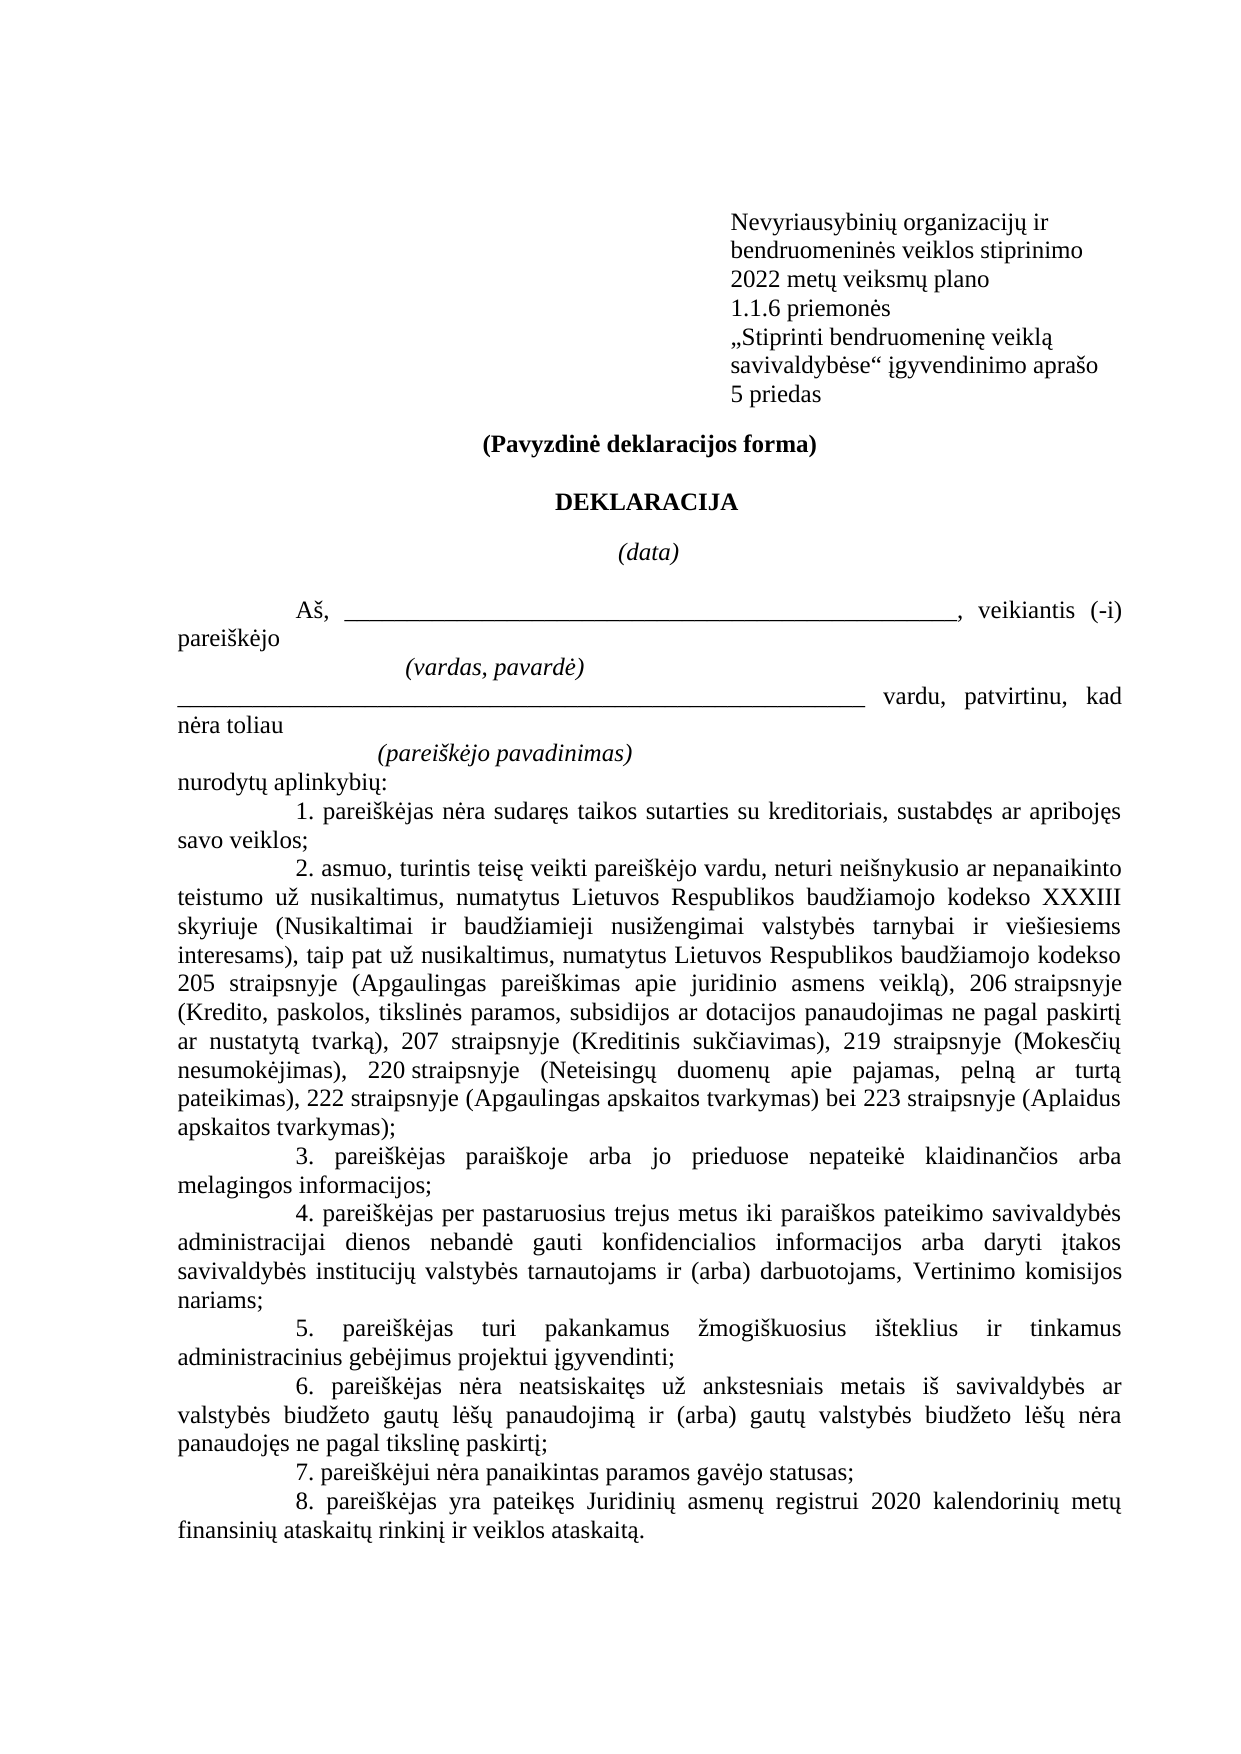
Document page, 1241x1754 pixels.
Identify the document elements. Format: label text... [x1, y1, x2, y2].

text (data) [177, 537, 1122, 566]
text nurodytų aplinkybių: [177, 767, 1122, 796]
text (vardas, pavardė) [177, 652, 1122, 681]
text (Pavyzdinė deklaracijos forma) [177, 429, 1122, 458]
text 8. pareiškėjas yra pateikęs Juridinių asmenų registrui 2020 kalendorinių metų finansinių ataskaitų rinkinį ir veiklos ataskaitą. [177, 1486, 1122, 1543]
text (pareiškėjo pavadinimas) [177, 738, 1122, 767]
text 7. pareiškėjui nėra panaikintas paramos gavėjo statusas; [177, 1457, 1122, 1486]
text savivaldybėse“ įgyvendinimo aprašo [730, 350, 1122, 379]
text bendruomeninės veiklos stiprinimo [730, 235, 1122, 264]
text Aš, _________________________________________________, veikiantis (-i) pareiškėjo [177, 595, 1122, 652]
text Nevyriausybinių organizacijų ir [730, 207, 1122, 235]
text _______________________________________________________ vardu, patvirtinu, kad nėra toliau [177, 681, 1122, 738]
text 1.1.6 priemonės [730, 293, 1122, 322]
text 5. pareiškėjas turi pakankamus žmogiškuosius išteklius ir tinkamus administracinius gebėjimus projektui įgyvendinti; [177, 1313, 1122, 1371]
text „Stiprinti bendruomeninę veiklą [730, 322, 1122, 350]
text 3. pareiškėjas paraiškoje arba jo prieduose nepateikė klaidinančios arba melagingos informacijos; [177, 1141, 1122, 1198]
text 1. pareiškėjas nėra sudaręs taikos sutarties su kreditoriais, sustabdęs ar apribojęs savo veiklos; [177, 796, 1122, 853]
text 4. pareiškėjas per pastaruosius trejus metus iki paraiškos pateikimo savivaldybės administracijai dienos nebandė gauti konfidencialios informacijos arba daryti įtakos savivaldybės institucijų valstybės tarnautojams ir (arba) darbuotojams, Vertinimo komisijos nariams; [177, 1198, 1122, 1313]
text 5 priedas [730, 379, 1122, 408]
text DEKLARACIJA [177, 487, 1122, 516]
text 2. asmuo, turintis teisę veikti pareiškėjo vardu, neturi neišnykusio ar nepanaikinto teistumo už nusikaltimus, numatytus Lietuvos Respublikos baudžiamojo kodekso XXXIII skyriuje (Nusikaltimai ir baudžiamieji nusižengimai valstybės tarnybai ir viešiesiems interesams), taip pat už nusikaltimus, numatytus Lietuvos Respublikos baudžiamojo kodekso 205 straipsnyje (Apgaulingas pareiškimas apie juridinio asmens veiklą), 206 straipsnyje (Kredito, paskolos, tikslinės paramos, subsidijos ar dotacijos panaudojimas ne pagal paskirtį ar nustatytą tvarką), 207 straipsnyje (Kreditinis sukčiavimas), 219 straipsnyje (Mokesčių nesumokėjimas), 220 straipsnyje (Neteisingų duomenų apie pajamas, pelną ar turtą pateikimas), 222 straipsnyje (Apgaulingas apskaitos tvarkymas) bei 223 straipsnyje (Aplaidus apskaitos tvarkymas); [177, 853, 1122, 1141]
text 6. pareiškėjas nėra neatsiskaitęs už ankstesniais metais iš savivaldybės ar valstybės biudžeto gautų lėšų panaudojimą ir (arba) gautų valstybės biudžeto lėšų nėra panaudojęs ne pagal tikslinę paskirtį; [177, 1371, 1122, 1457]
text 2022 metų veiksmų plano [730, 264, 1122, 293]
